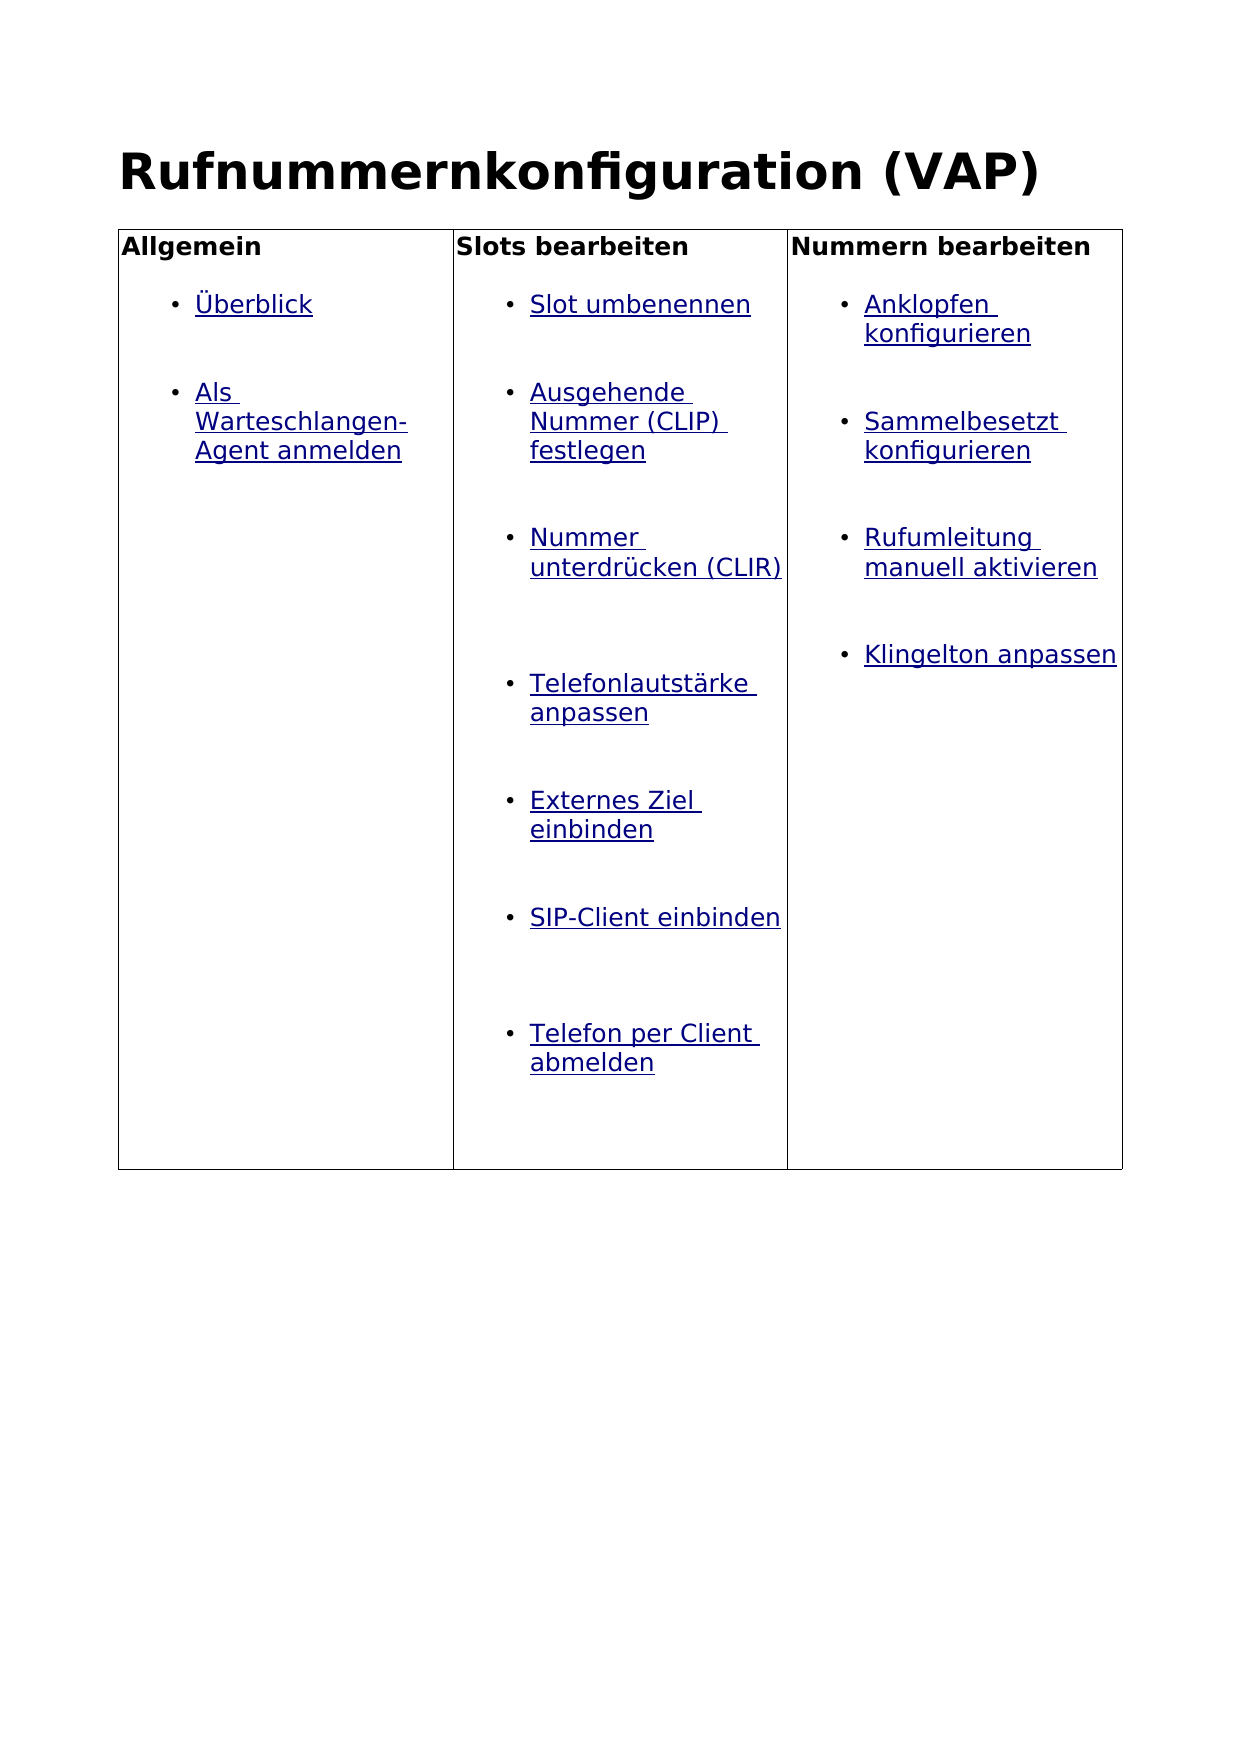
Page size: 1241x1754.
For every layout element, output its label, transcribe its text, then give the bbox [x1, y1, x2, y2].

table_header Slots bearbeiten Slot umbenennen Ausgehende Nummer (CLIP) festlegen Nummer unterdrücken (CLIR) Telefonlautstärke anpassen Externes Ziel einbinden SIP-Client einbinden Telefon per Client abmelden [454, 230, 787, 1168]
table_header Nummern bearbeiten Anklopfen konfigurieren Sammelbesetzt konfigurieren Rufumleitung manuell aktivieren Klingelton anpassen [788, 230, 1122, 1168]
table_header Allgemein Überblick Als Warteschlangen-Agent anmelden [119, 230, 453, 1168]
subtitle Rufnummernkonfiguration (VAP) [118, 143, 1122, 201]
